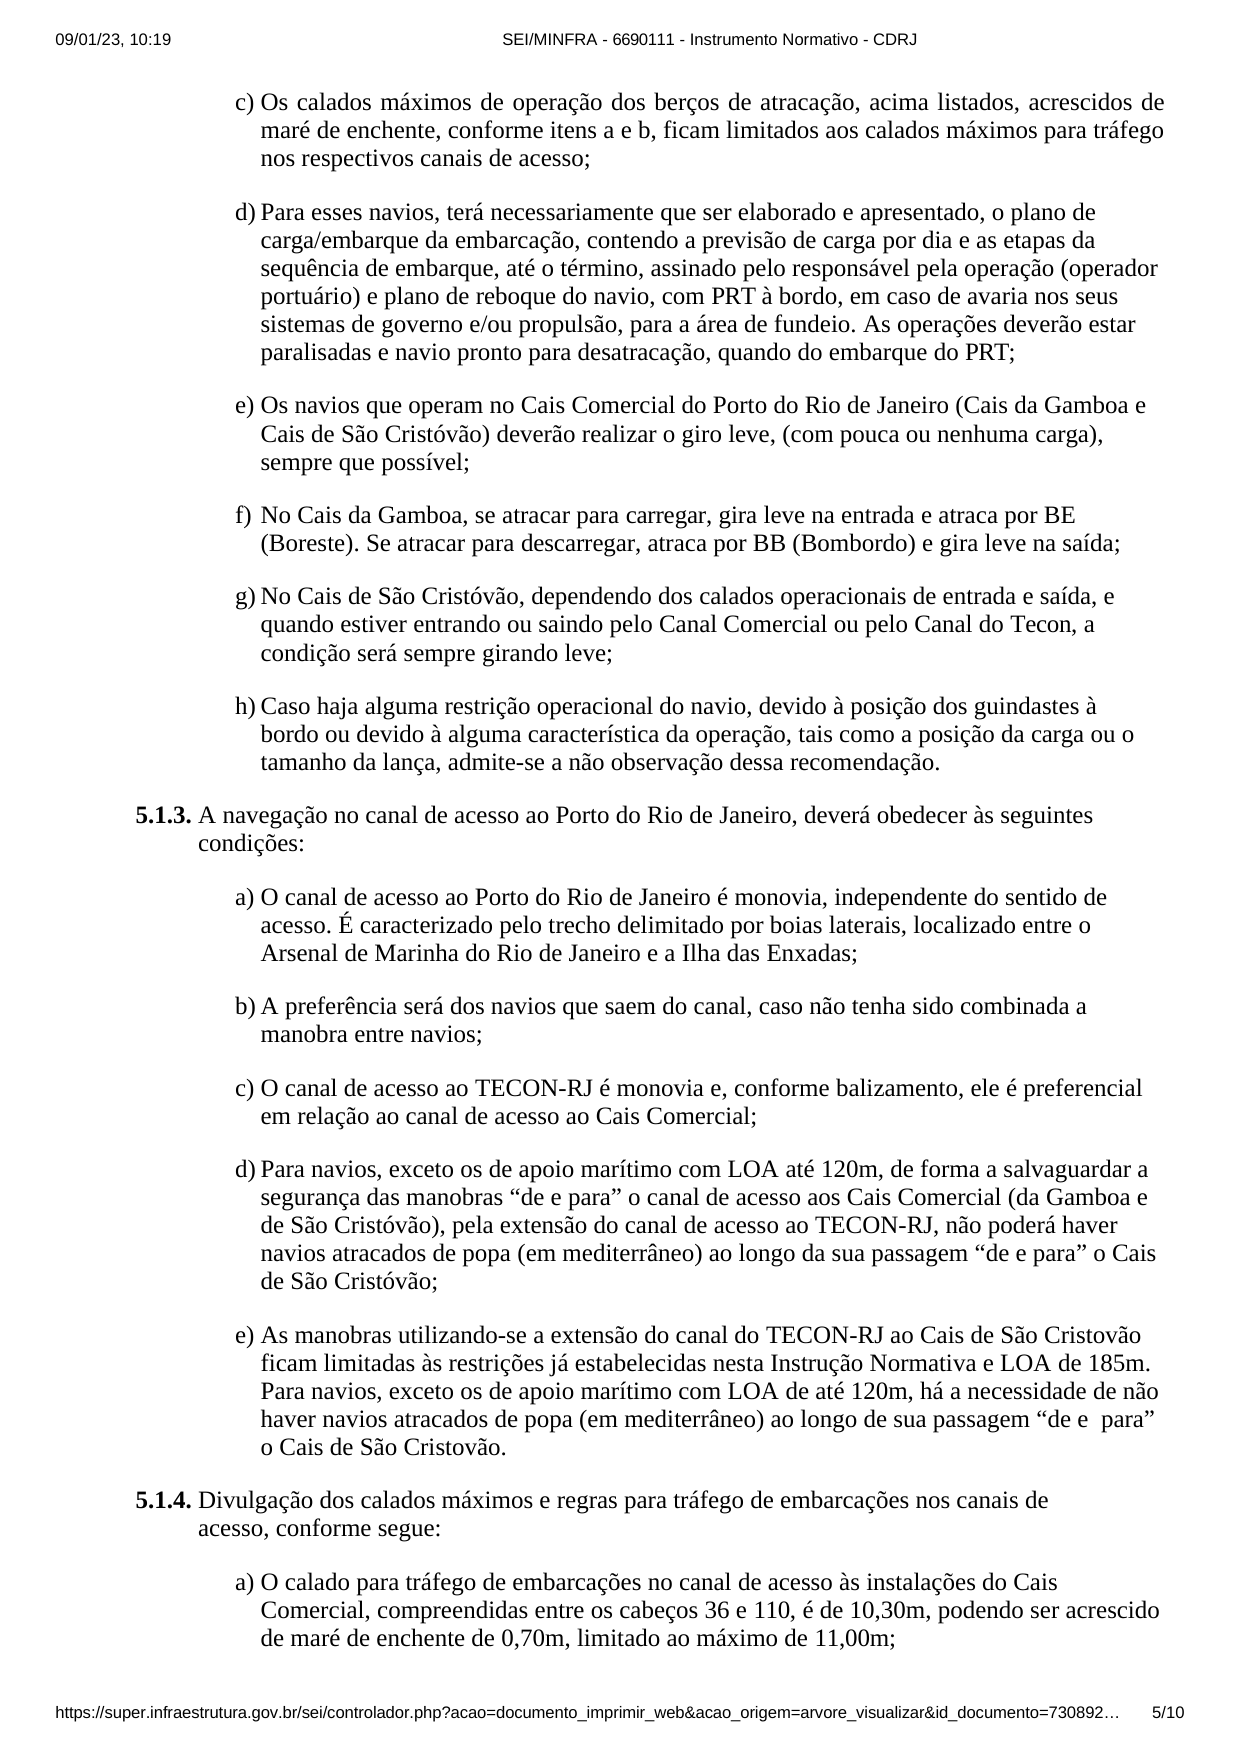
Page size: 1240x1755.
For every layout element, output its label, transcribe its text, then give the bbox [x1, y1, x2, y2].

list Divulgação dos calados máximos e regras para tráfego de embarcações nos canais de acesso, conforme segue: [135, 1486, 1112, 1542]
list A navegação no canal de acesso ao Porto do Rio de Janeiro, deverá obedecer às seguintes condições: [135, 801, 1154, 857]
list No Cais da Gamboa, se atracar para carregar, gira leve na entrada e atraca por BE (Boreste). Se atracar para descarregar, atraca por BB (Bombordo) e gira leve na saída; [235, 501, 1122, 557]
list Os navios que operam no Cais Comercial do Porto do Rio de Janeiro (Cais da Gamboa e Cais de São Cristóvão) deverão realizar o giro leve, (com pouca ou nenhuma carga), sempre que possível; [235, 391, 1156, 476]
list O calado para tráfego de embarcações no canal de acesso às instalações do Cais Comercial, compreendidas entre os cabeços 36 e 110, é de 10,30m, podendo ser acrescido de maré de enchente de 0,70m, limitado ao máximo de 11,00m; [235, 1568, 1161, 1652]
list Para navios, exceto os de apoio marítimo com LOA até 120m, de forma a salvaguardar a segurança das manobras “de e para” o canal de acesso aos Cais Comercial (da Gamboa e de São Cristóvão), pela extensão do canal de acesso ao TECON-RJ, não poderá haver navios atracados de popa (em mediterrâneo) ao longo da sua passagem “de e para” o Cais de São Cristóvão; [235, 1155, 1167, 1295]
list As manobras utilizando-se a extensão do canal do TECON-RJ ao Cais de São Cristovão ficam limitadas às restrições já estabelecidas nesta Instrução Normativa e LOA de 185m. Para navios, exceto os de apoio marítimo com LOA de até 120m, há a necessidade de não haver navios atracados de popa (em mediterrâneo) ao longo de sua passagem “de e para” o Cais de São Cristovão. [235, 1321, 1166, 1461]
list A preferência será dos navios que saem do canal, caso não tenha sido combinada a manobra entre navios; [235, 992, 1112, 1048]
list O canal de acesso ao Porto do Rio de Janeiro é monovia, independente do sentido de acesso. É caracterizado pelo trecho delimitado por boias laterais, localizado entre o Arsenal de Marinha do Rio de Janeiro e a Ilha das Enxadas; [235, 883, 1134, 967]
list O canal de acesso ao TECON-RJ é monovia e, conforme balizamento, ele é preferencial em relação ao canal de acesso ao Cais Comercial; [235, 1073, 1169, 1130]
list Para esses navios, terá necessariamente que ser elaborado e apresentado, o plano de carga/embarque da embarcação, contendo a previsão de carga por dia e as etapas da sequência de embarque, até o término, assinado pelo responsável pela operação (operador portuário) e plano de reboque do navio, com PRT à bordo, em caso de avaria nos seus sistemas de governo e/ou propulsão, para a área de fundeio. As operações deverão estar paralisadas e navio pronto para desatracação, quando do embarque do PRT; [235, 198, 1159, 366]
list Os calados máximos de operação dos berços de atracação, acima listados, acrescidos de maré de enchente, conforme itens a e b, ficam limitados aos calados máximos para tráfego nos respectivos canais de acesso; [235, 88, 1165, 172]
list No Cais de São Cristóvão, dependendo dos calados operacionais de entrada e saída, e quando estiver entrando ou saindo pelo Canal Comercial ou pelo Canal do Tecon, a condição será sempre girando leve; [235, 582, 1143, 667]
list Caso haja alguma restrição operacional do navio, devido à posição dos guindastes à bordo ou devido à alguma característica da operação, tais como a posição da carga ou o tamanho da lança, admite-se a não observação dessa recomendação. [235, 692, 1135, 776]
